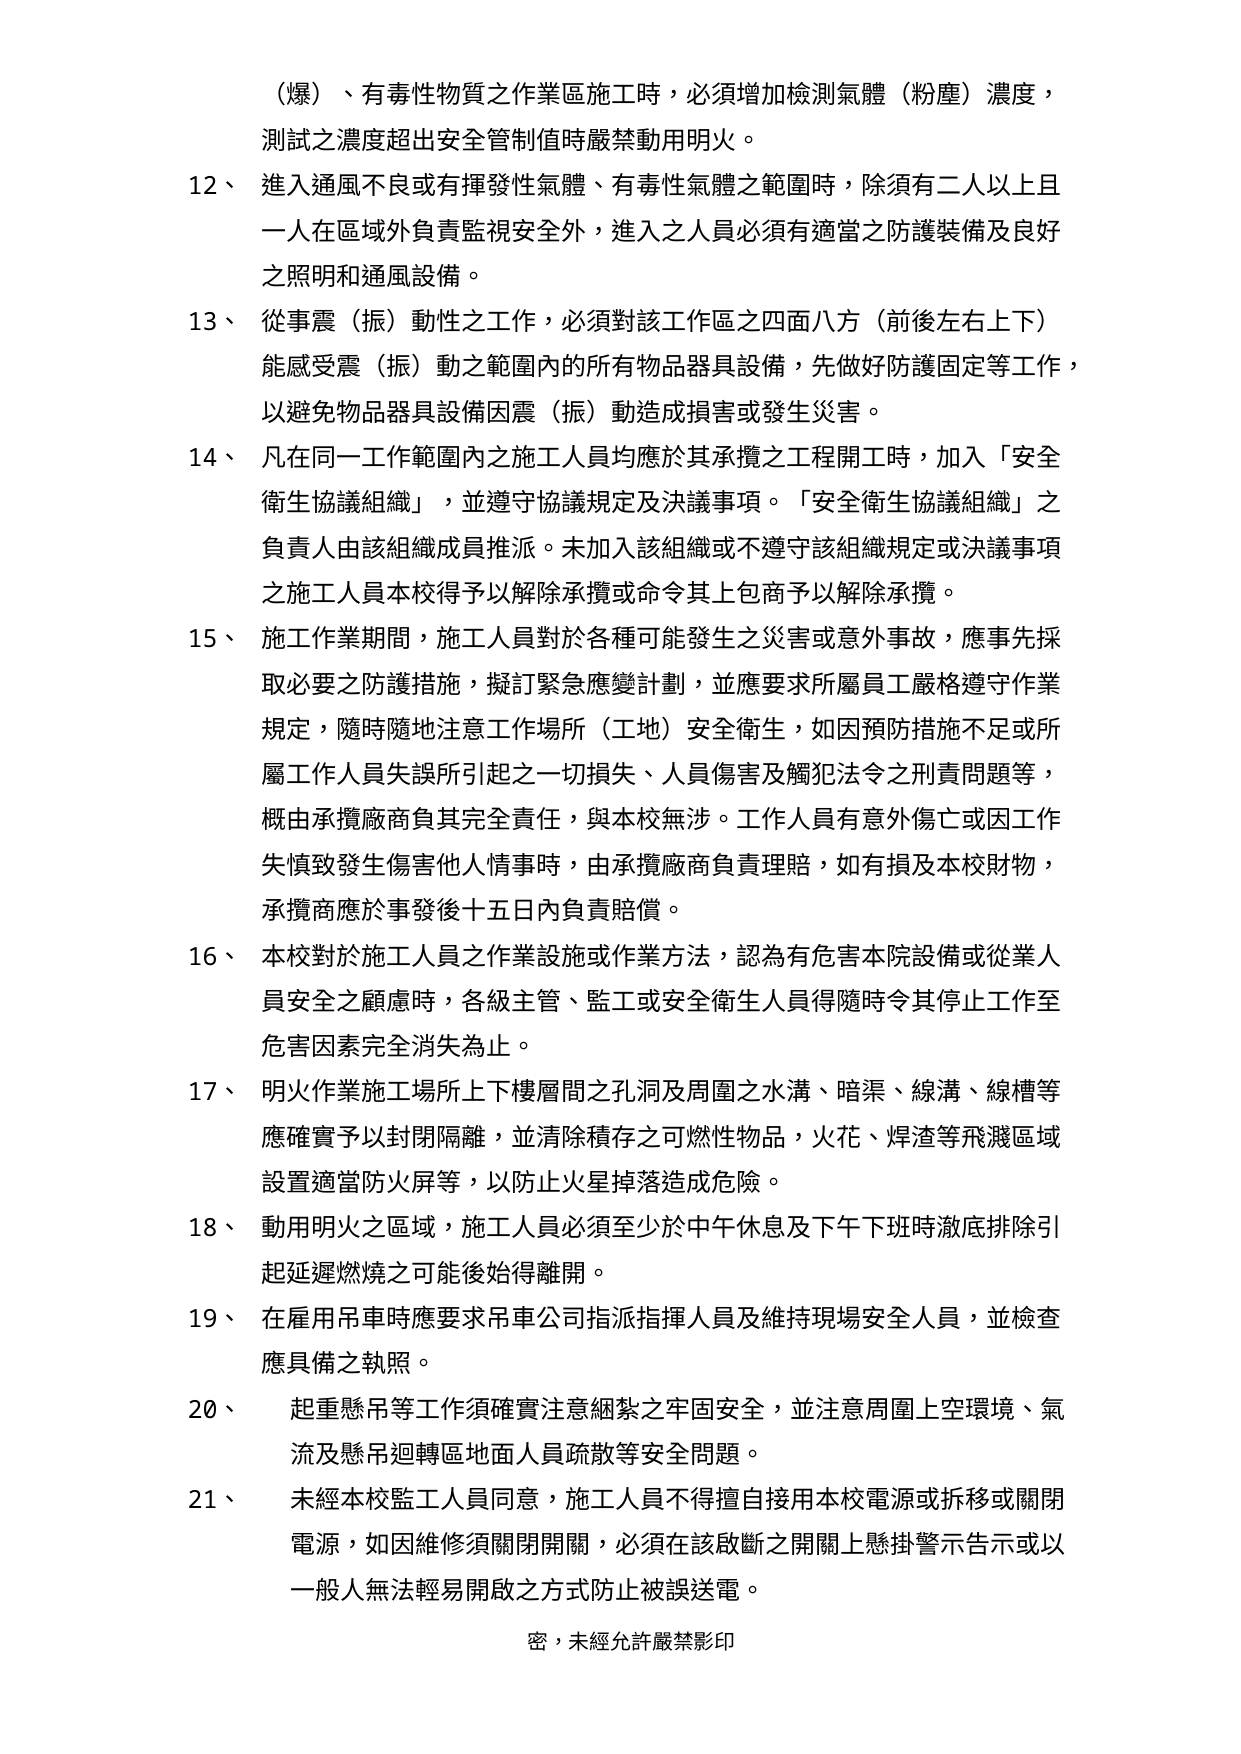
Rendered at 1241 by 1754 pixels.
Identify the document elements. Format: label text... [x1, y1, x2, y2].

list （爆）、有毒性物質之作業區施工時，必須增加檢測氣體（粉塵）濃度，測試之濃度超出安全管制值時嚴禁動用明火。 [187, 75, 1075, 157]
list 凡在同一工作範圍內之施工人員均應於其承攬之工程開工時，加入「安全衛生協議組織」，並遵守協議規定及決議事項。「安全衛生協議組織」之負責人由該組織成員推派。未加入該組織或不遵守該組織規定或決議事項之施工人員本校得予以解除承攬或命令其上包商予以解除承攬。 [187, 437, 1075, 610]
list 進入通風不良或有揮發性氣體、有毒性氣體之範圍時，除須有二人以上且一人在區域外負責監視安全外，進入之人員必須有適當之防護裝備及良好之照明和通風設備。 [187, 166, 1075, 292]
list 本校對於施工人員之作業設施或作業方法，認為有危害本院設備或從業人員安全之顧慮時，各級主管、監工或安全衛生人員得隨時令其停止工作至危害因素完全消失為止。 [187, 936, 1075, 1063]
list 未經本校監工人員同意，施工人員不得擅自接用本校電源或拆移或關閉電源，如因維修須關閉開關，必須在該啟斷之開關上懸掛警示告示或以一般人無法輕易開啟之方式防止被誤送電。 [187, 1480, 1075, 1607]
list 明火作業施工場所上下樓層間之孔洞及周圍之水溝、暗渠、線溝、線槽等應確實予以封閉隔離，並清除積存之可燃性物品，火花、焊渣等飛濺區域設置適當防火屏等，以防止火星掉落造成危險。 [187, 1072, 1075, 1199]
list 施工作業期間，施工人員對於各種可能發生之災害或意外事故，應事先採取必要之防護措施，擬訂緊急應變計劃，並應要求所屬員工嚴格遵守作業規定，隨時隨地注意工作場所（工地）安全衛生，如因預防措施不足或所屬工作人員失誤所引起之一切損失、人員傷害及觸犯法令之刑責問題等，概由承攬廠商負其完全責任，與本校無涉。工作人員有意外傷亡或因工作失慎致發生傷害他人情事時，由承攬廠商負責理賠，如有損及本校財物，承攬商應於事發後十五日內負責賠償。 [187, 619, 1075, 927]
list 在雇用吊車時應要求吊車公司指派指揮人員及維持現場安全人員，並檢查應具備之執照。 [187, 1298, 1075, 1380]
list 動用明火之區域，施工人員必須至少於中午休息及下午下班時澈底排除引起延遲燃燒之可能後始得離開。 [187, 1208, 1075, 1289]
list 從事震（振）動性之工作，必須對該工作區之四面八方（前後左右上下）能感受震（振）動之範圍內的所有物品器具設備，先做好防護固定等工作，以避免物品器具設備因震（振）動造成損害或發生災害。 [187, 302, 1075, 428]
list 起重懸吊等工作須確實注意綑紮之牢固安全，並注意周圍上空環境、氣流及懸吊迴轉區地面人員疏散等安全問題。 [187, 1389, 1075, 1471]
